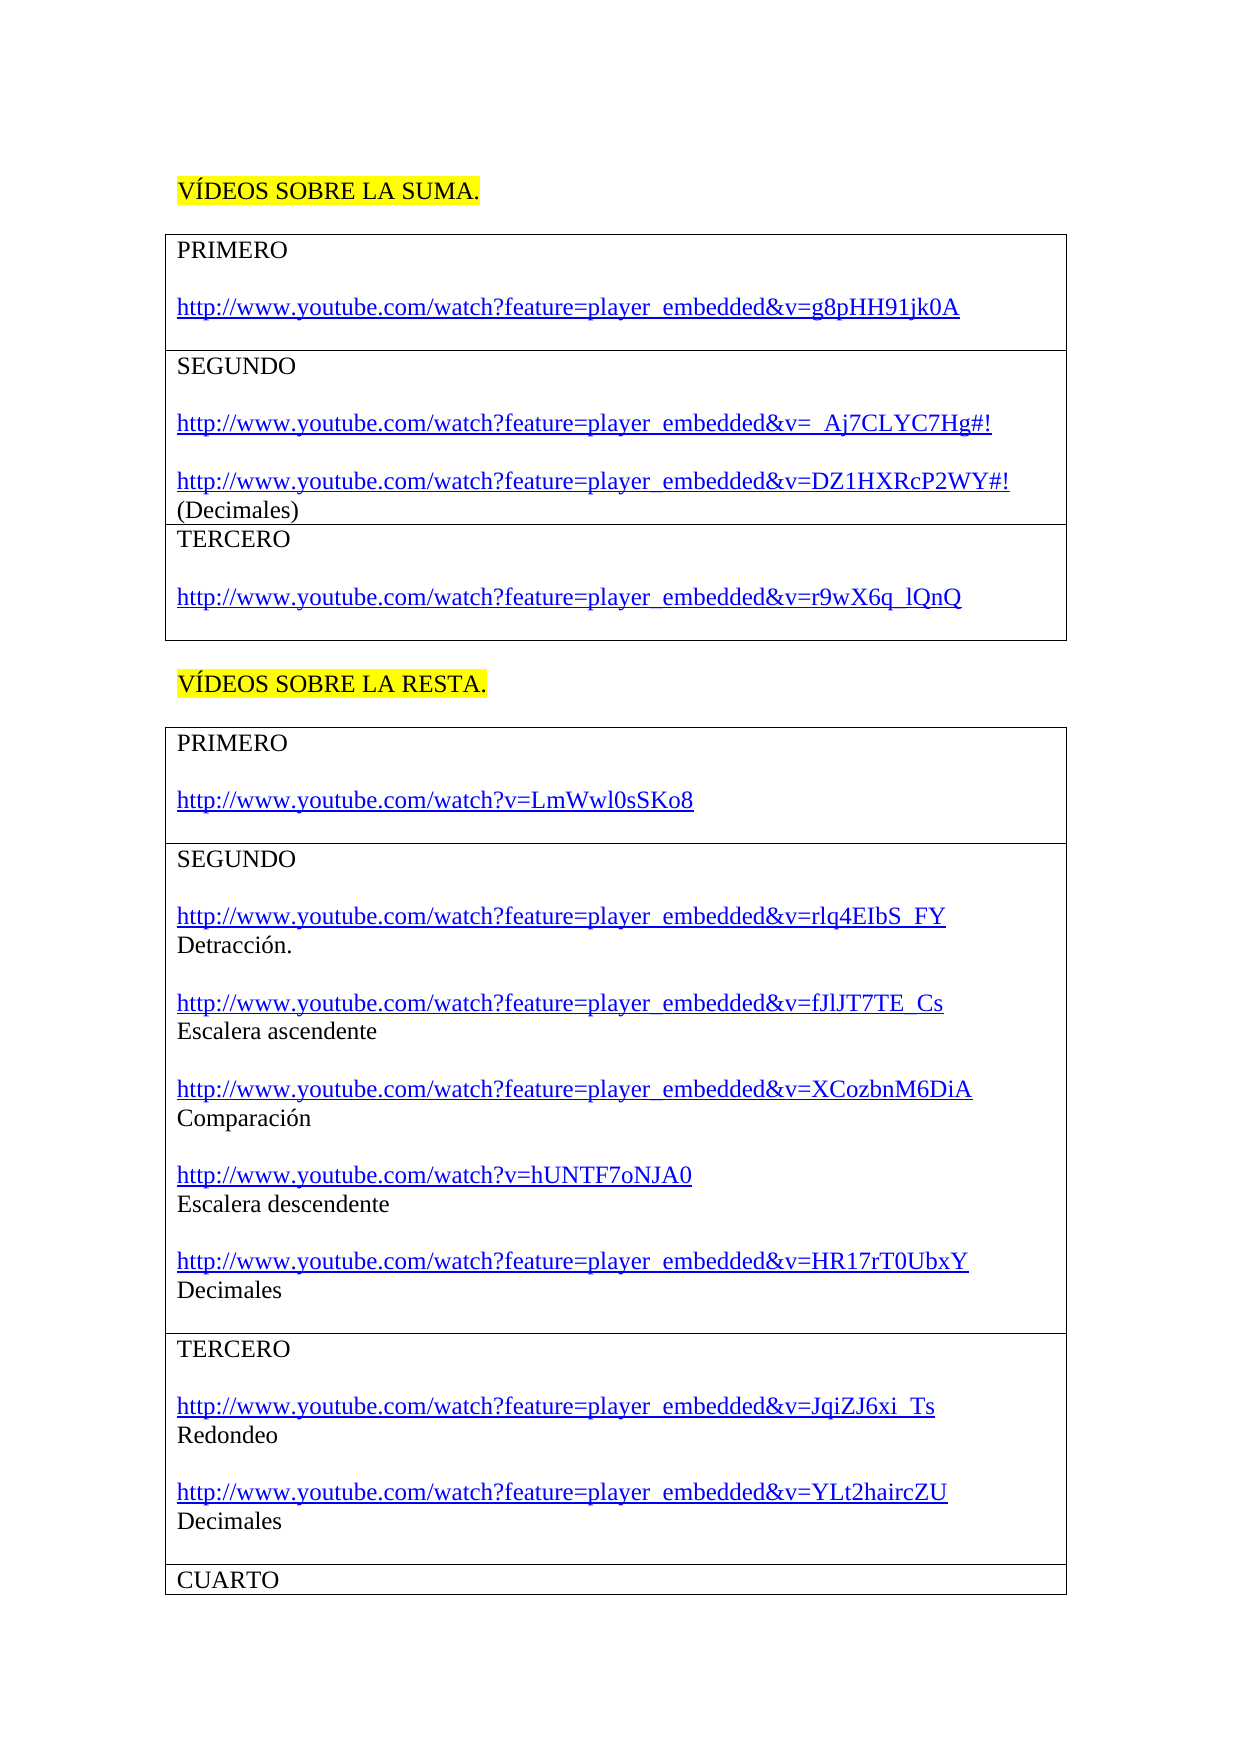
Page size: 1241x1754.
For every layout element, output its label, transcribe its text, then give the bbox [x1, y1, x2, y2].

table_cell TERCERO http://www.youtube.com/watch?feature=player_embedded&v=r9wX6q_lQnQ [166, 525, 1066, 639]
table_header PRIMERO http://www.youtube.com/watch?v=LmWwl0sSKo8 [166, 728, 1066, 843]
table_cell SEGUNDO http://www.youtube.com/watch?feature=player_embedded&v=_Aj7CLYC7Hg#! http://www.youtube.com/watch?feature=player_embedded&v=DZ1HXRcP2WY#! (Decimales) [166, 351, 1066, 523]
table_cell TERCERO http://www.youtube.com/watch?feature=player_embedded&v=JqiZJ6xi_Ts Redondeo http://www.youtube.com/watch?feature=player_embedded&v=YLt2haircZU Decimales [166, 1334, 1066, 1564]
text VÍDEOS SOBRE LA SUMA. [177, 176, 1063, 205]
text VÍDEOS SOBRE LA RESTA. [177, 669, 1063, 698]
table_cell SEGUNDO http://www.youtube.com/watch?feature=player_embedded&v=rlq4EIbS_FY Detracción. http://www.youtube.com/watch?feature=player_embedded&v=fJlJT7TE_Cs Escalera ascendente http://www.youtube.com/watch?feature=player_embedded&v=XCozbnM6DiA Comparación http://www.youtube.com/watch?v=hUNTF7oNJA0 Escalera descendente http://www.youtube.com/watch?feature=player_embedded&v=HR17rT0UbxY Decimales [166, 844, 1066, 1333]
table_cell CUARTO [166, 1565, 1066, 1593]
table_header PRIMERO http://www.youtube.com/watch?feature=player_embedded&v=g8pHH91jk0A [166, 235, 1066, 350]
